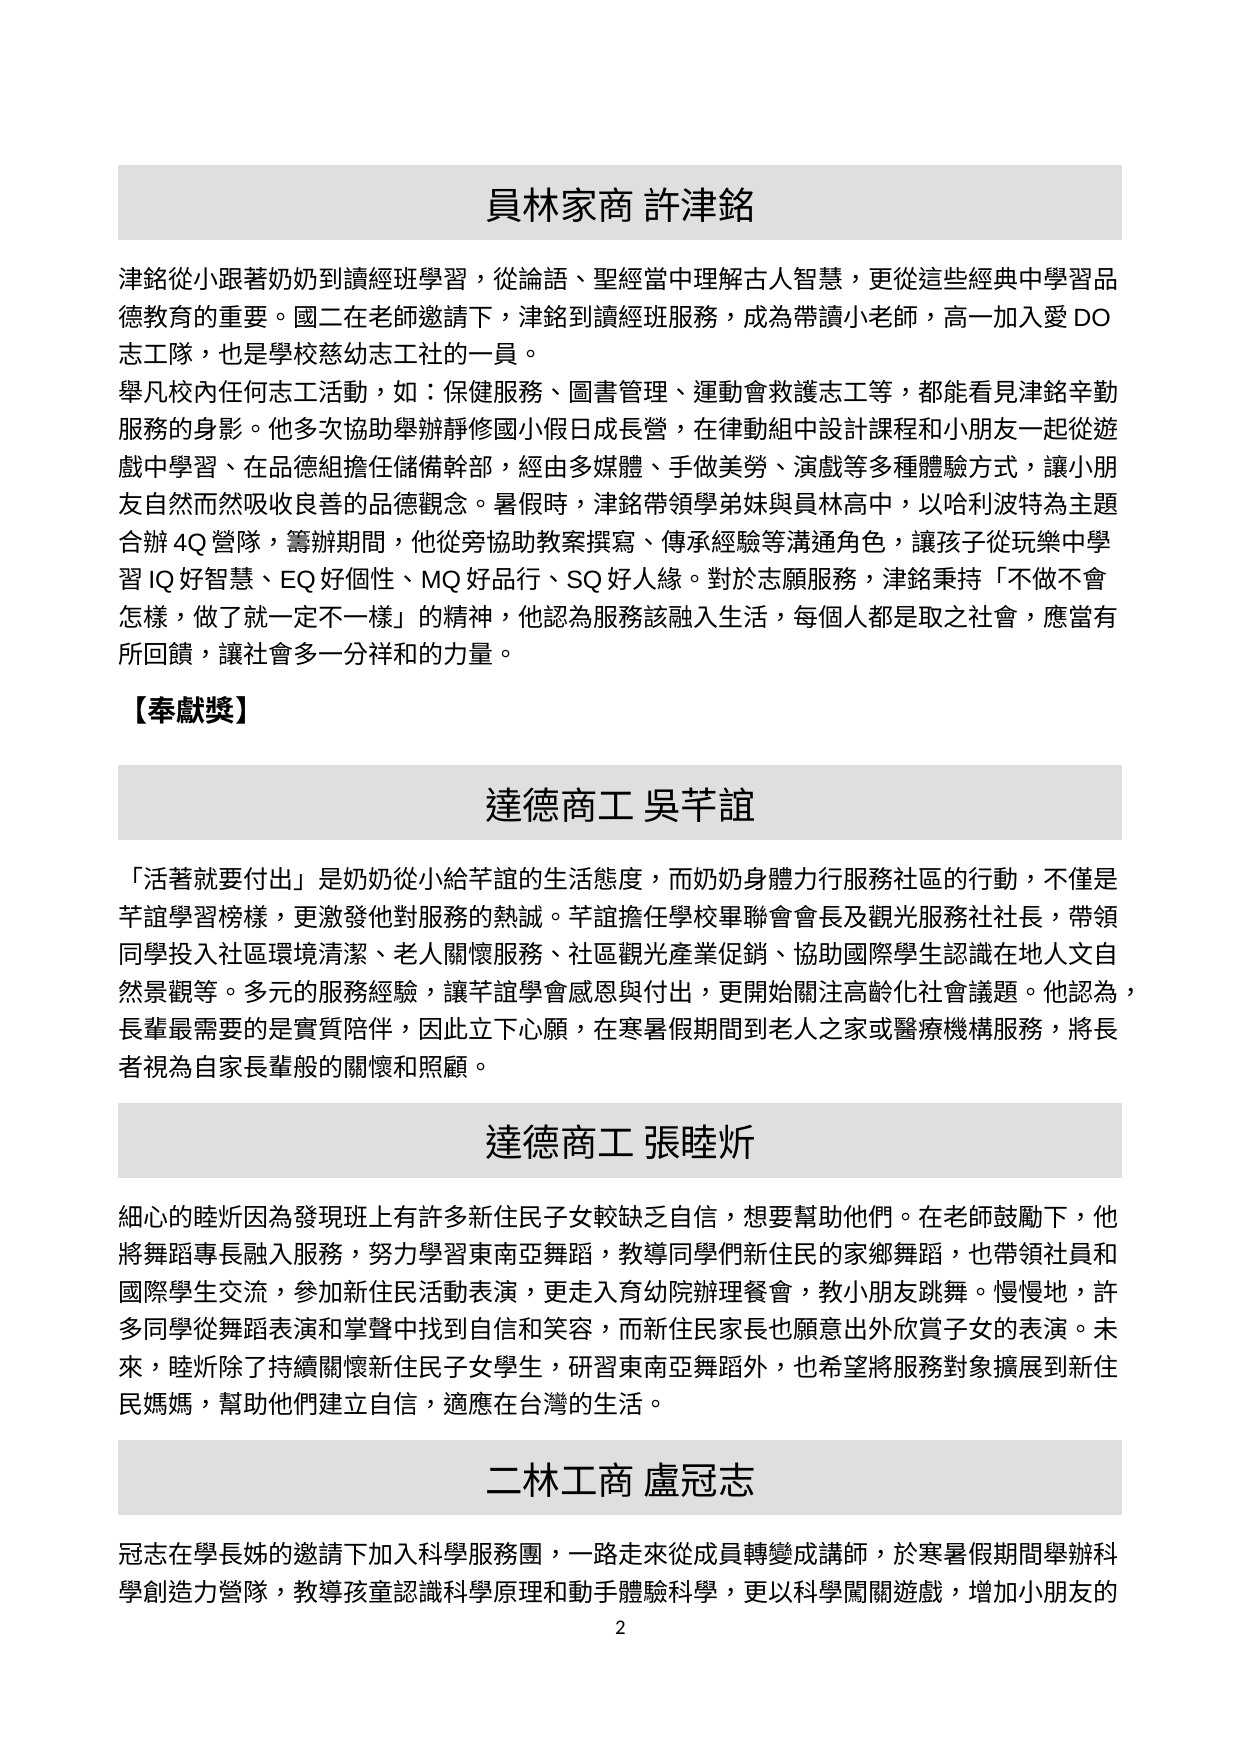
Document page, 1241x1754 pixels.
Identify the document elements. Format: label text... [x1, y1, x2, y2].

text 細心的睦炘因為發現班上有許多新住民子女較缺乏自信，想要幫助他們。在老師鼓勵下，他將舞蹈專長融入服務，努力學習東南亞舞蹈，教導同學們新住民的家鄉舞蹈，也帶領社員和國際學生交流，參加新住民活動表演，更走入育幼院辦理餐會，教小朋友跳舞。慢慢地，許多同學從舞蹈表演和掌聲中找到自信和笑容，而新住民家長也願意出外欣賞子女的表演。未來，睦炘除了持續關懷新住民子女學生，研習東南亞舞蹈外，也希望將服務對象擴展到新住民媽媽，幫助他們建立自信，適應在台灣的生活。 [118, 1196, 1122, 1421]
text 員林家商 許津銘 [118, 165, 1122, 240]
text 【奉獻獎】 [118, 671, 1122, 746]
text 二林工商 盧冠志 [118, 1440, 1122, 1515]
text 達德商工 吳芊誼 [118, 765, 1122, 840]
text 舉凡校內任何志工活動，如：保健服務、圖書管理、運動會救護志工等，都能看見津銘辛勤服務的身影。他多次協助舉辦靜修國小假日成長營，在律動組中設計課程和小朋友一起從遊戲中學習、在品德組擔任儲備幹部，經由多媒體、手做美勞、演戲等多種體驗方式，讓小朋友自然而然吸收良善的品德觀念。暑假時，津銘帶領學弟妹與員林高中，以哈利波特為主題合辦4Q營隊，籌辦期間，他從旁協助教案撰寫、傳承經驗等溝通角色，讓孩子從玩樂中學習IQ好智慧、EQ好個性、MQ好品行、SQ好人緣。對於志願服務，津銘秉持「不做不會怎樣，做了就一定不一樣」的精神，他認為服務該融入生活，每個人都是取之社會，應當有所回饋，讓社會多一分祥和的力量。 [118, 371, 1122, 671]
text 津銘從小跟著奶奶到讀經班學習，從論語、聖經當中理解古人智慧，更從這些經典中學習品德教育的重要。國二在老師邀請下，津銘到讀經班服務，成為帶讀小老師，高一加入愛DO志工隊，也是學校慈幼志工社的一員。 [118, 259, 1122, 371]
text 冠志在學長姊的邀請下加入科學服務團，一路走來從成員轉變成講師，於寒暑假期間舉辦科學創造力營隊，教導孩童認識科學原理和動手體驗科學，更以科學闖關遊戲，增加小朋友的 [118, 1534, 1122, 1609]
text 「活著就要付出」是奶奶從小給芊誼的生活態度，而奶奶身體力行服務社區的行動，不僅是芊誼學習榜樣，更激發他對服務的熱誠。芊誼擔任學校畢聯會會長及觀光服務社社長，帶領同學投入社區環境清潔、老人關懷服務、社區觀光產業促銷、協助國際學生認識在地人文自然景觀等。多元的服務經驗，讓芊誼學會感恩與付出，更開始關注高齡化社會議題。他認為，長輩最需要的是實質陪伴，因此立下心願，在寒暑假期間到老人之家或醫療機構服務，將長者視為自家長輩般的關懷和照顧。 [118, 859, 1122, 1084]
text 達德商工 張睦炘 [118, 1103, 1122, 1178]
